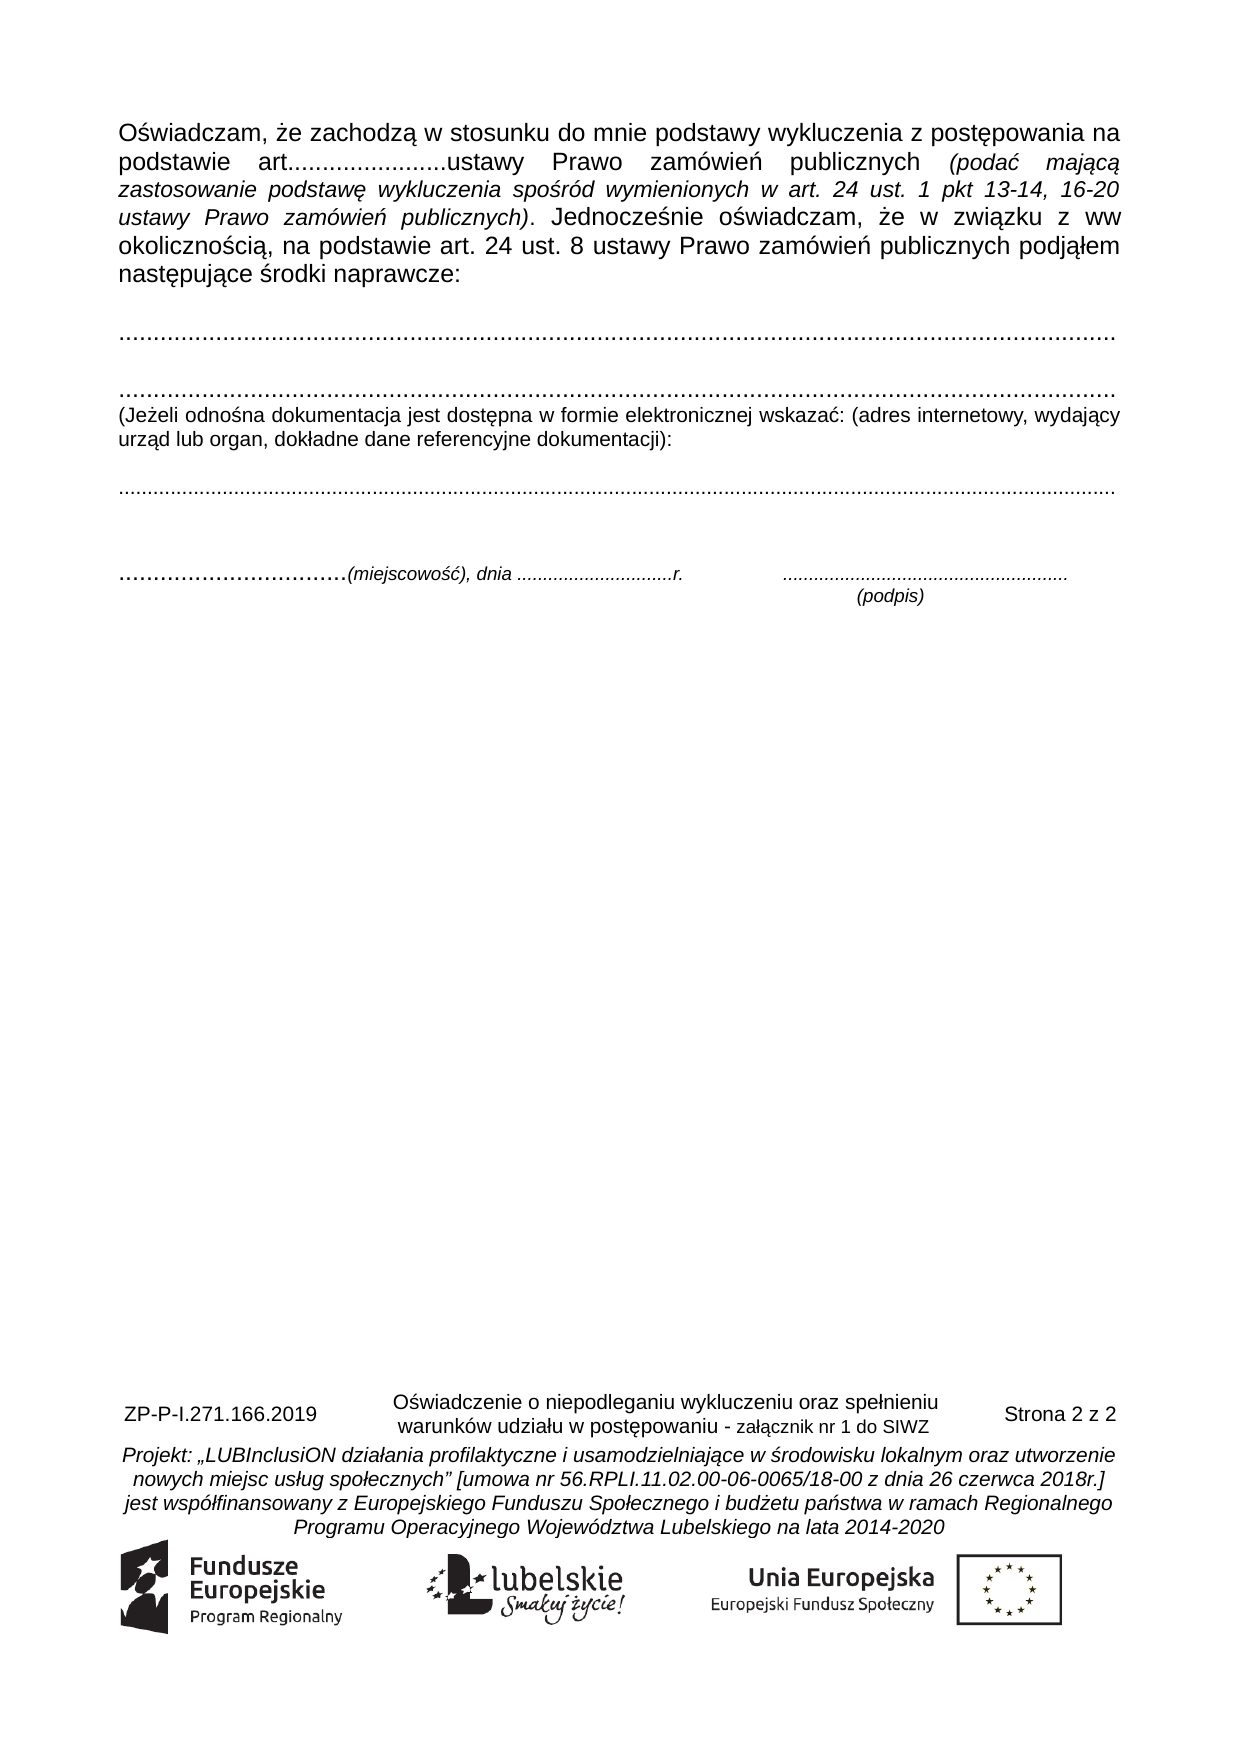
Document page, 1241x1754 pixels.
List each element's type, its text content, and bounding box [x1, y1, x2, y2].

text ............................................................................................................................................................................. [118, 475, 1122, 499]
text ................................................................................................................................................ [118, 374, 1122, 403]
text (podpis) [118, 585, 1122, 607]
picture [118, 1538, 1063, 1635]
text Oświadczam, że zachodzą w stosunku do mnie podstawy wykluczenia z postępowania na podstawie art.......................ustawy Prawo zamówień publicznych (podać mającą zastosowanie podstawę wykluczenia spośród wymienionych w art. 24 ust. 1 pkt 13-14, 16-20 ustawy Prawo zamówień publicznych). Jednocześnie oświadczam, że w związku z ww okolicznością, na podstawie art. 24 ust. 8 ustawy Prawo zamówień publicznych podjąłem następujące środki naprawcze: [118, 118, 1122, 288]
text (Jeżeli odnośna dokumentacja jest dostępna w formie elektronicznej wskazać: (adres internetowy, wydający urząd lub organ, dokładne dane referencyjne dokumentacji): [118, 403, 1122, 451]
text .................................(miejscowość), dnia ..............................r. ....................................................... [118, 557, 1122, 585]
text ................................................................................................................................................ [118, 317, 1122, 346]
